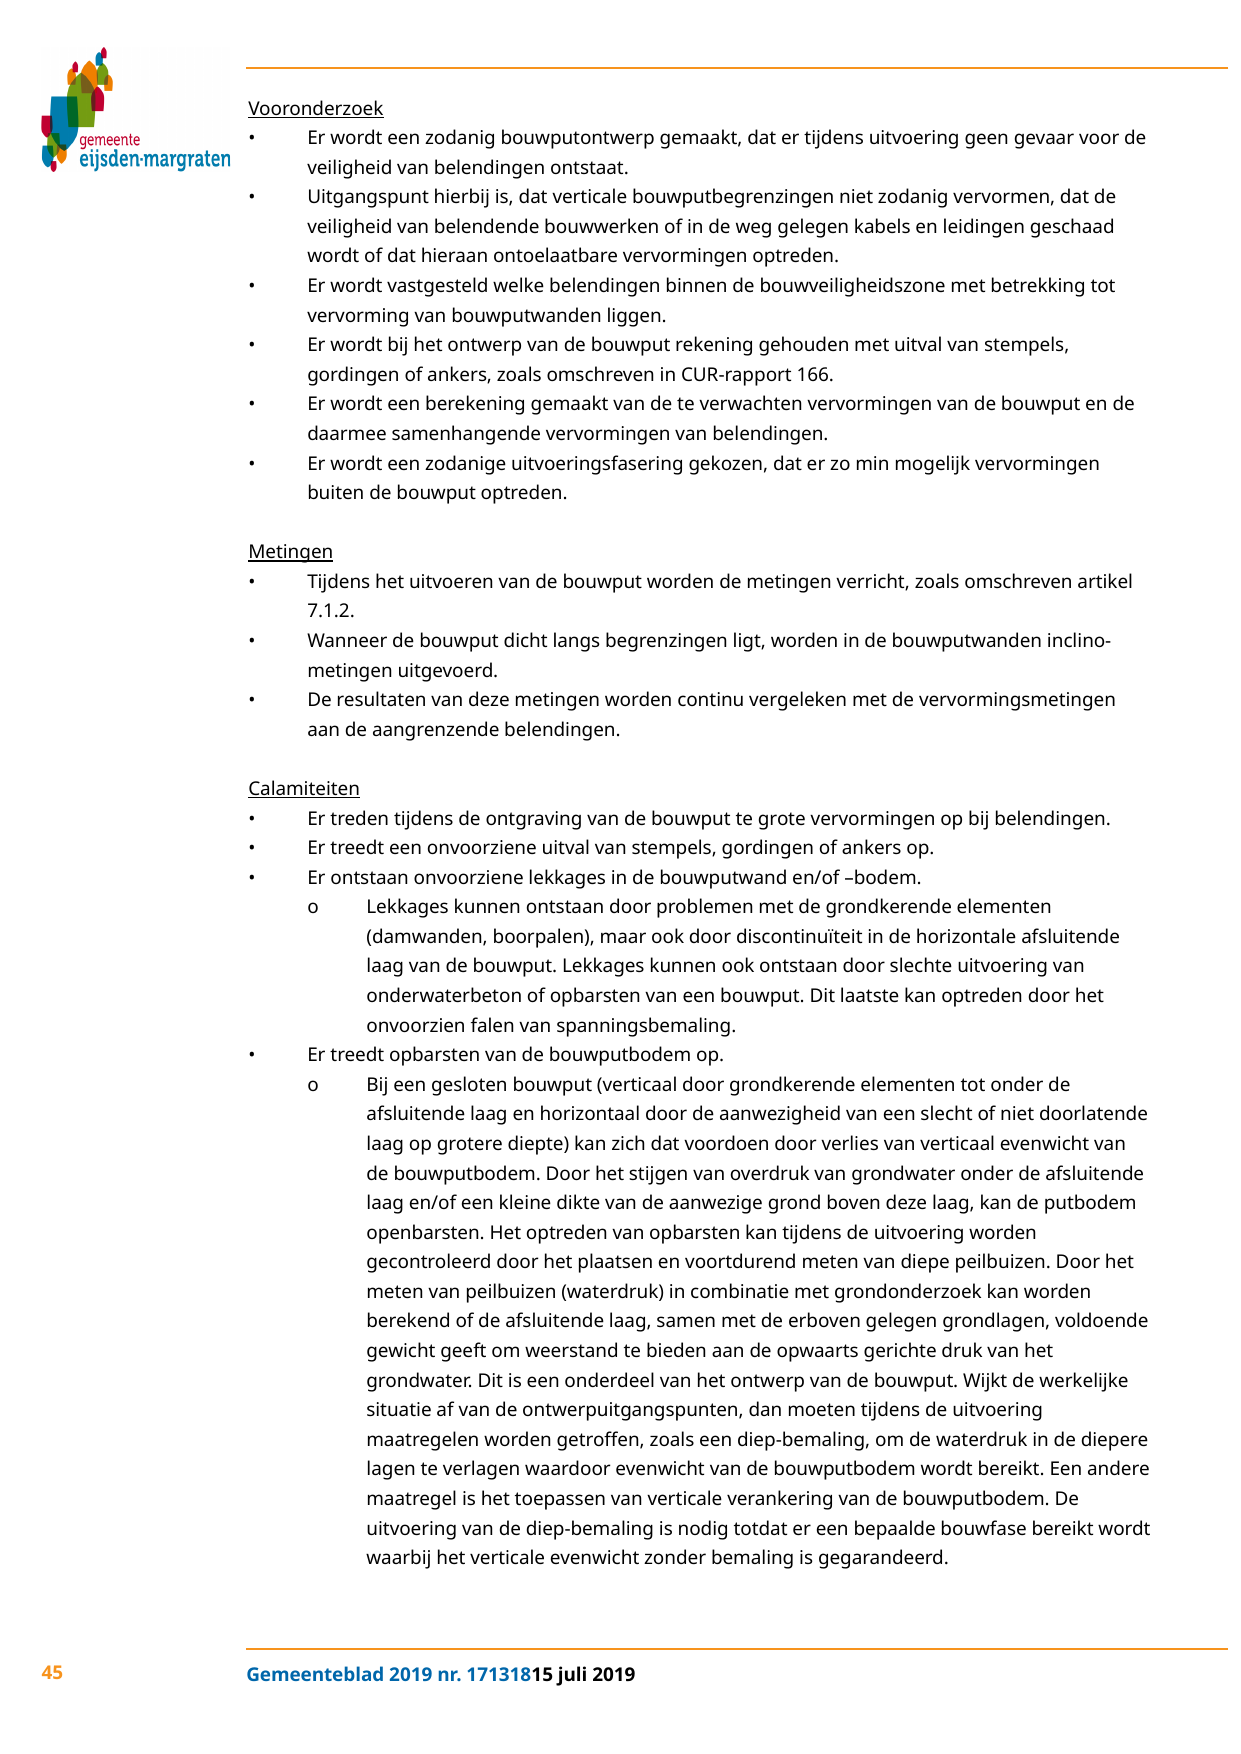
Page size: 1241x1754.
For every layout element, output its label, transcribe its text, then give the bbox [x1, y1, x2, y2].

picture [41, 47, 231, 172]
list Uitgangspunt hierbij is, dat verticale bouwputbegrenzingen niet zodanig vervormen, dat de veiligheid van belendende bouwwerken of in de weg gelegen kabels en leidingen geschaad wordt of dat hieraan ontoelaatbare vervormingen optreden. [248, 183, 1152, 268]
text Calamiteiten [248, 775, 1152, 801]
list Er treedt opbarsten van de bouwputbodem op. [248, 1041, 1152, 1067]
list De resultaten van deze metingen worden continu vergeleken met de vervormingsmetingen aan de aangrenzende belendingen. [248, 686, 1152, 742]
list Tijdens het uitvoeren van de bouwput worden de metingen verricht, zoals omschreven artikel 7.1.2. [248, 568, 1152, 623]
list Er wordt vastgesteld welke belendingen binnen de bouwveiligheidszone met betrekking tot vervorming van bouwputwanden liggen. [248, 272, 1152, 328]
list Er treedt een onvoorziene uitval van stempels, gordingen of ankers op. [248, 834, 1152, 860]
list Er treden tijdens de ontgraving van de bouwput te grote vervormingen op bij belendingen. [248, 805, 1152, 831]
text Vooronderzoek [248, 95, 1152, 121]
list Wanneer de bouwput dicht langs begrenzingen ligt, worden in de bouwputwanden inclino-metingen uitgevoerd. [248, 627, 1152, 683]
list Er wordt een zodanig bouwputontwerp gemaakt, dat er tijdens uitvoering geen gevaar voor de veiligheid van belendingen ontstaat. [248, 124, 1152, 180]
list Er ontstaan onvoorziene lekkages in de bouwputwand en/of –bodem. [248, 864, 1152, 890]
list Bij een gesloten bouwput (verticaal door grondkerende elementen tot onder de afsluitende laag en horizontaal door de aanwezigheid van een slecht of niet doorlatende laag op grotere diepte) kan zich dat voordoen door verlies van verticaal evenwicht van de bouwputbodem. Door het stijgen van overdruk van grondwater onder de afsluitende laag en/of een kleine dikte van de aanwezige grond boven deze laag, kan de putbodem openbarsten. Het optreden van opbarsten kan tijdens de uitvoering worden gecontroleerd door het plaatsen en voortdurend meten van diepe peilbuizen. Door het meten van peilbuizen (waterdruk) in combinatie met grondonderzoek kan worden berekend of de afsluitende laag, samen met de erboven gelegen grondlagen, voldoende gewicht geeft om weerstand te bieden aan de opwaarts gerichte druk van het grondwater. Dit is een onderdeel van het ontwerp van de bouwput. Wijkt de werkelijke situatie af van de ontwerpuitgangspunten, dan moeten tijdens de uitvoering maatregelen worden getroffen, zoals een diep-bemaling, om de waterdruk in de diepere lagen te verlagen waardoor evenwicht van de bouwputbodem wordt bereikt. Een andere maatregel is het toepassen van verticale verankering van de bouwputbodem. De uitvoering van de diep-bemaling is nodig totdat er een bepaalde bouwfase bereikt wordt waarbij het verticale evenwicht zonder bemaling is gegarandeerd. [307, 1071, 1152, 1570]
text Metingen [248, 538, 1152, 564]
list Er wordt bij het ontwerp van de bouwput rekening gehouden met uitval van stempels, gordingen of ankers, zoals omschreven in CUR-rapport 166. [248, 331, 1152, 387]
list Er wordt een berekening gemaakt van de te verwachten vervormingen van de bouwput en de daarmee samenhangende vervormingen van belendingen. [248, 391, 1152, 446]
list Er wordt een zodanige uitvoeringsfasering gekozen, dat er zo min mogelijk vervormingen buiten de bouwput optreden. [248, 450, 1152, 505]
list Lekkages kunnen ontstaan door problemen met de grondkerende elementen (damwanden, boorpalen), maar ook door discontinuïteit in de horizontale afsluitende laag van de bouwput. Lekkages kunnen ook ontstaan door slechte uitvoering van onderwaterbeton of opbarsten van een bouwput. Dit laatste kan optreden door het onvoorzien falen van spanningsbemaling. [307, 893, 1152, 1038]
